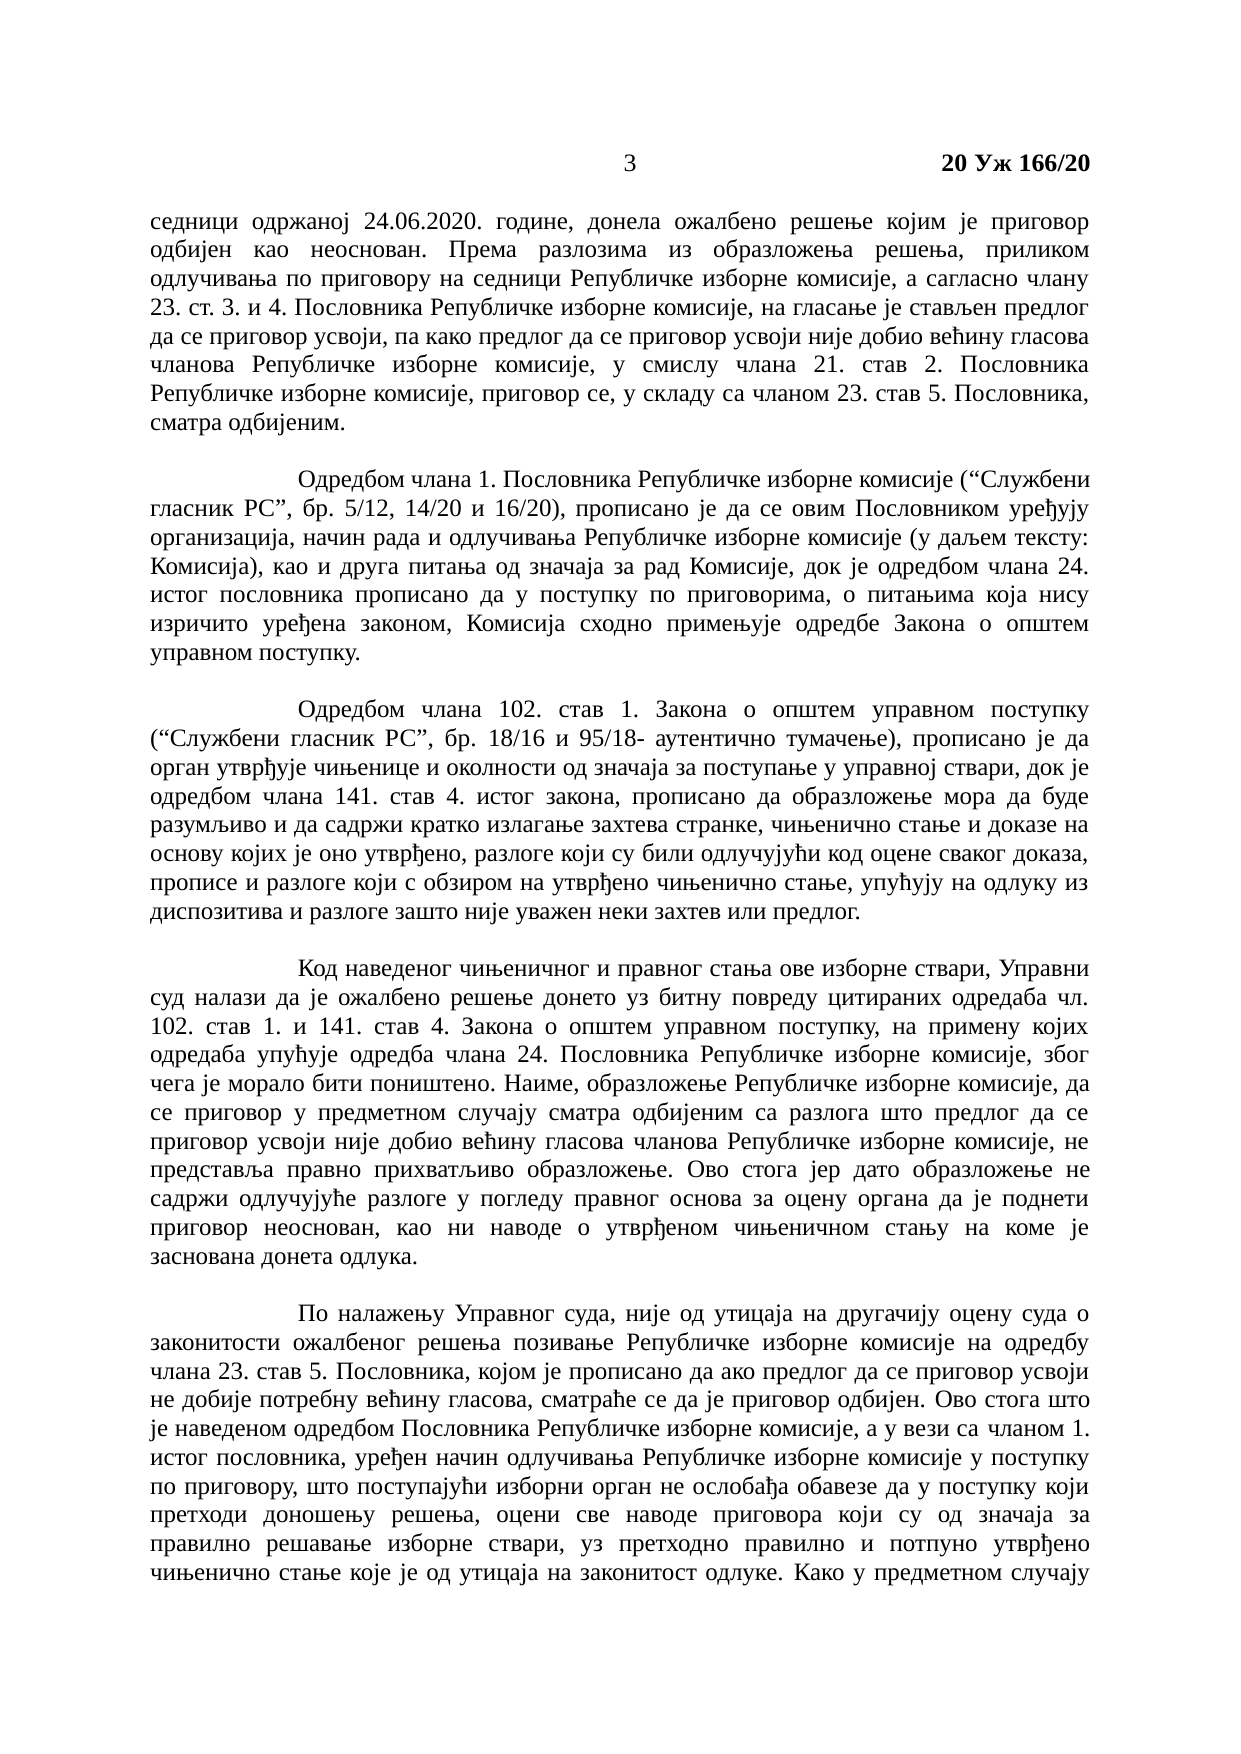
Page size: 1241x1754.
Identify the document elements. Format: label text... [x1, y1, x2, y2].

text седници одржаној 24.06.2020. године, донела ожалбено решење којим је приговор одбијен као неоснован. Према разлозима из образложења решења, приликом одлучивања по приговору на седници Републичке изборне комисије, а сагласно члану 23. ст. 3. и 4. Пословника Републичке изборне комисије, на гласање је стављен предлог да се приговор усвоји, па како предлог да се приговор усвоји није добио већину гласова чланова Републичке изборне комисије, у смислу члана 21. став 2. Пословника Републичке изборне комисије, приговор се, у складу са чланом 23. став 5. Пословника, сматра одбијеним. [150, 206, 1090, 436]
text Одредбом члана 102. став 1. Закона о општем управном поступку (“Службени гласник РС”, бр. 18/16 и 95/18- аутентично тумачење), прописано је да орган утврђује чињенице и околности од значаја за поступање у управној ствари, док је одредбом члана 141. став 4. истог закона, прописано да образложење мора да буде разумљиво и да садржи кратко излагање захтева странке, чињенично стање и доказе на основу којих је оно утврђено, разлоге који су били одлучујући код оцене сваког доказа, прописе и разлоге који с обзиром на утврђено чињенично стање, упућују на одлуку из диспозитива и разлоге зашто није уважен неки захтев или предлог. [150, 694, 1090, 924]
text По налажењу Управног суда, није од утицаја на другачију оцену суда о законитости ожалбеног решења позивање Републичке изборне комисије на одредбу члана 23. став 5. Пословника, којом је прописано да ако предлог да се приговор усвоји не добије потребну већину гласова, сматраће се да је приговор одбијен. Ово стога што је наведеном одредбом Пословника Републичке изборне комисије, а у вези са чланом 1. истог пословника, уређен начин одлучивања Републичке изборне комисије у поступку по приговору, што поступајући изборни орган не ослобађа обавезе да у поступку који претходи доношењу решења, оцени све наводе приговора који су од значаја за правилно решавање изборне ствари, уз претходно правилно и потпуно утврђено чињенично стање које је од утицаја на законитост одлуке. Како у предметном случају [150, 1298, 1090, 1586]
text Одредбом члана 1. Пословника Републичке изборне комисије (“Службени гласник РС”, бр. 5/12, 14/20 и 16/20), прописано је да се овим Пословником уређују организација, начин рада и одлучивања Републичке изборне комисије (у даљем тексту: Комисија), као и друга питања од значаја за рад Комисије, док је одредбом члана 24. истог пословника прописано да у поступку по приговорима, о питањима која нису изричито уређена законом, Комисија сходно примењује одредбе Закона о општем управном поступку. [150, 464, 1090, 666]
text Код наведеног чињеничног и правног стања ове изборне ствари, Управни суд налази да је ожалбено решење донето уз битну повреду цитираних одредаба чл. 102. став 1. и 141. став 4. Закона о општем управном поступку, на примену којих одредаба упућује одредба члана 24. Пословника Републичке изборне комисије, због чега је морало бити поништено. Наиме, образложење Републичке изборне комисије, да се приговор у предметном случају сматра одбијеним са разлога што предлог да се приговор усвоји није добио већину гласова чланова Републичке изборне комисије, не представља правно прихватљиво образложење. Ово стога јер дато образложење не садржи одлучујуће разлоге у погледу правног основа за оцену органа да је поднети приговор неоснован, као ни наводе о утврђеном чињеничном стању на коме је заснована донета одлука. [150, 953, 1090, 1269]
